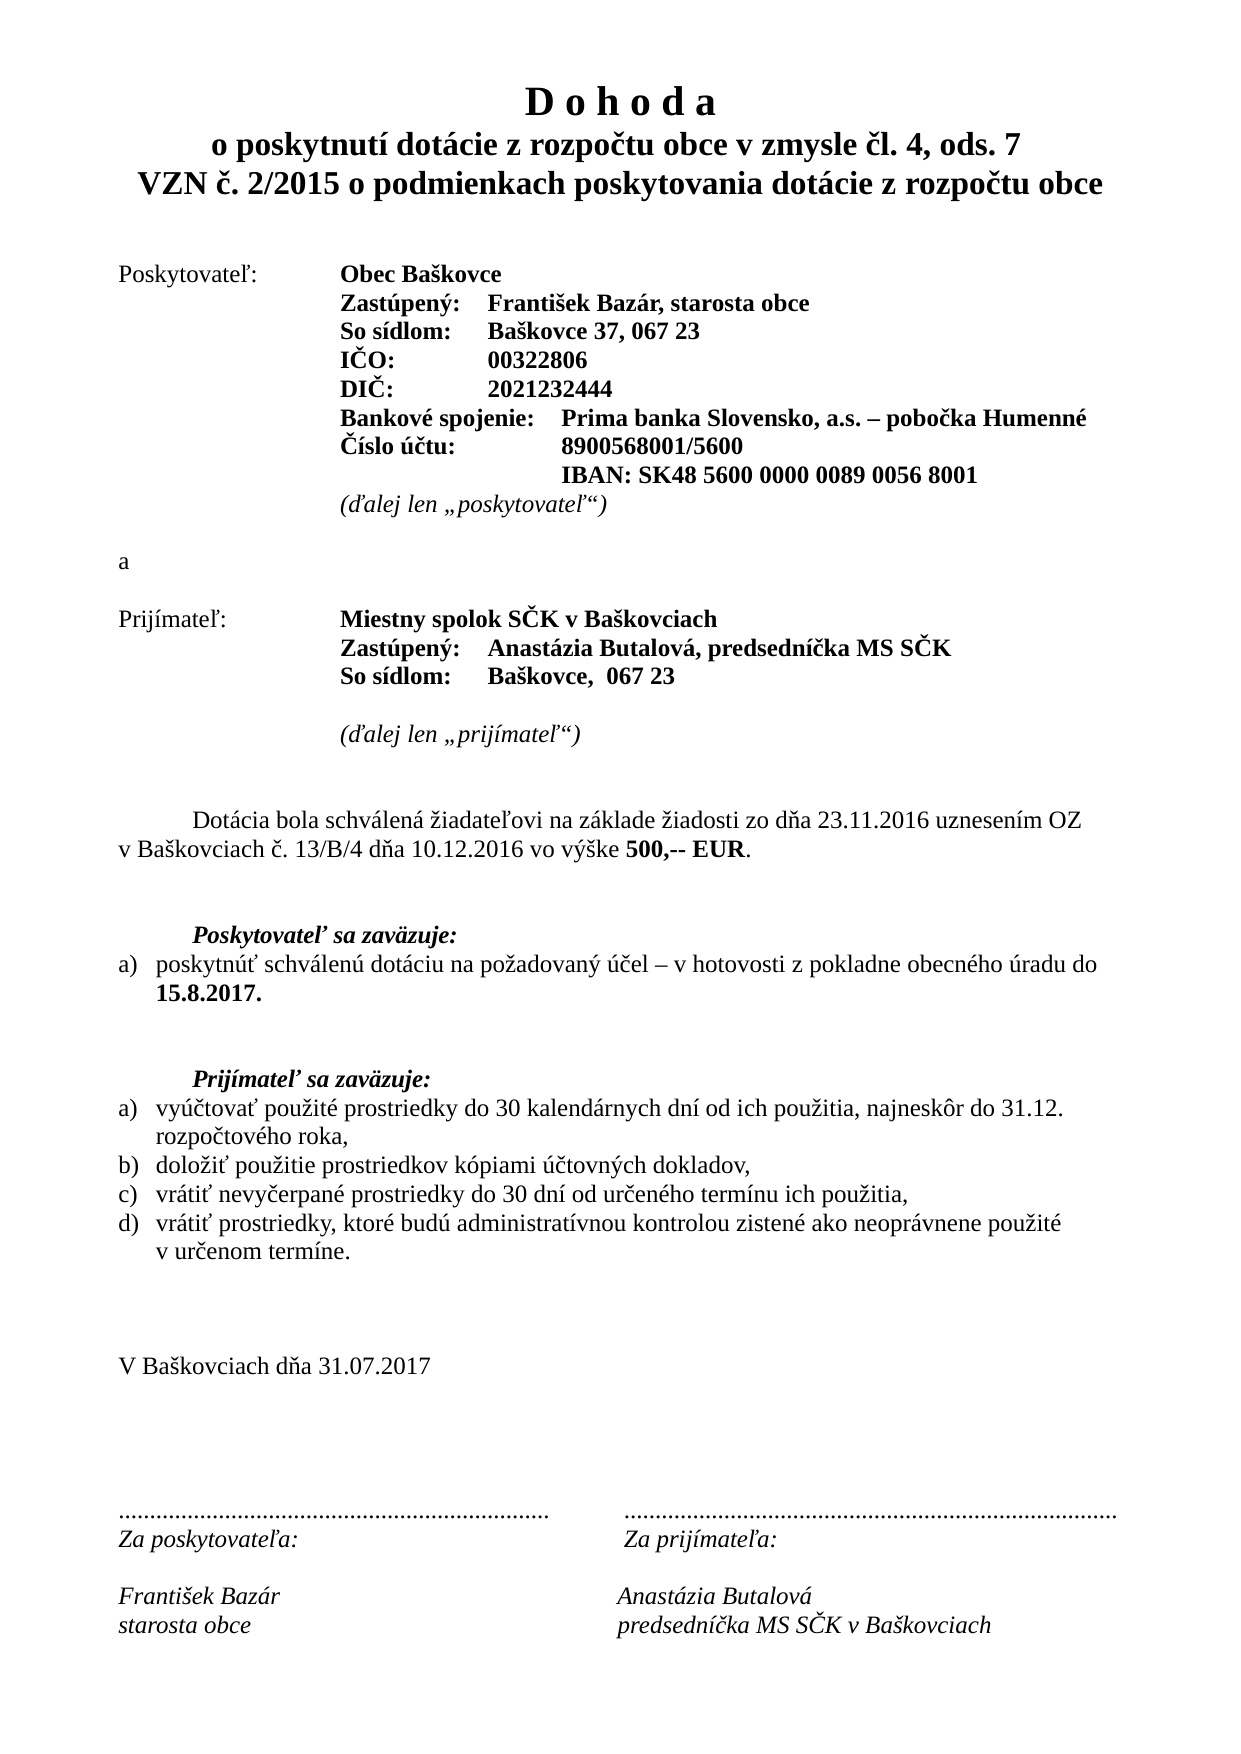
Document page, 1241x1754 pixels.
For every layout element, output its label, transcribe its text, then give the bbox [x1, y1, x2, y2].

text František Bazár Anastázia Butalová [118, 1581, 1122, 1610]
text IČO: 00322806 [118, 345, 1122, 374]
text Zastúpený: Anastázia Butalová, predsedníčka MS SČK [118, 633, 1122, 661]
text Poskytovateľ sa zaväzuje: [118, 920, 1122, 949]
text Bankové spojenie: Prima banka Slovensko, a.s. – pobočka Humenné [118, 403, 1122, 431]
list vrátiť prostriedky, ktoré budú administratívnou kontrolou zistené ako neoprávnene použité v určenom termíne. [118, 1208, 1122, 1265]
text (ďalej len „prijímateľ“) [118, 719, 1122, 748]
text Za poskytovateľa: Za prijímateľa: [118, 1524, 1122, 1553]
text Prijímateľ: Miestny spolok SČK v Baškovciach [118, 604, 1122, 633]
text DIČ: 2021232444 [118, 374, 1122, 403]
text Číslo účtu: 8900568001/5600 [118, 431, 1122, 460]
text o poskytnutí dotácie z rozpočtu obce v zmysle čl. 4, ods. 7 [118, 125, 1122, 163]
list vyúčtovať použité prostriedky do 30 kalendárnych dní od ich použitia, najneskôr do 31.12. rozpočtového roka, [118, 1093, 1122, 1150]
list doložiť použitie prostriedkov kópiami účtovných dokladov, [118, 1150, 1122, 1179]
text starosta obce predsedníčka MS SČK v Baškovciach [118, 1610, 1122, 1639]
text D o h o d a [118, 77, 1122, 125]
text a [118, 546, 1122, 575]
text Dotácia bola schválená žiadateľovi na základe žiadosti zo dňa 23.11.2016 uznesením OZ v Baškovciach č. 13/B/4 dňa 10.12.2016 vo výške 500,-- EUR. [118, 805, 1122, 863]
text IBAN: SK48 5600 0000 0089 0056 8001 [118, 460, 1122, 489]
text So sídlom: Baškovce, 067 23 [118, 661, 1122, 690]
list vrátiť nevyčerpané prostriedky do 30 dní od určeného termínu ich použitia, [118, 1179, 1122, 1208]
text (ďalej len „poskytovateľ“) [118, 489, 1122, 518]
text VZN č. 2/2015 o podmienkach poskytovania dotácie z rozpočtu obce [118, 163, 1122, 201]
list poskytnúť schválenú dotáciu na požadovaný účel – v hotovosti z pokladne obecného úradu do 15.8.2017. [118, 949, 1122, 1006]
text So sídlom: Baškovce 37, 067 23 [118, 316, 1122, 345]
text Zastúpený: František Bazár, starosta obce [118, 288, 1122, 316]
text V Baškovciach dňa 31.07.2017 [118, 1351, 1122, 1380]
text Poskytovateľ: Obec Baškovce [118, 259, 1122, 288]
text Prijímateľ sa zaväzuje: [118, 1064, 1122, 1093]
text ..................................................................... ............................................................................... [118, 1495, 1122, 1524]
